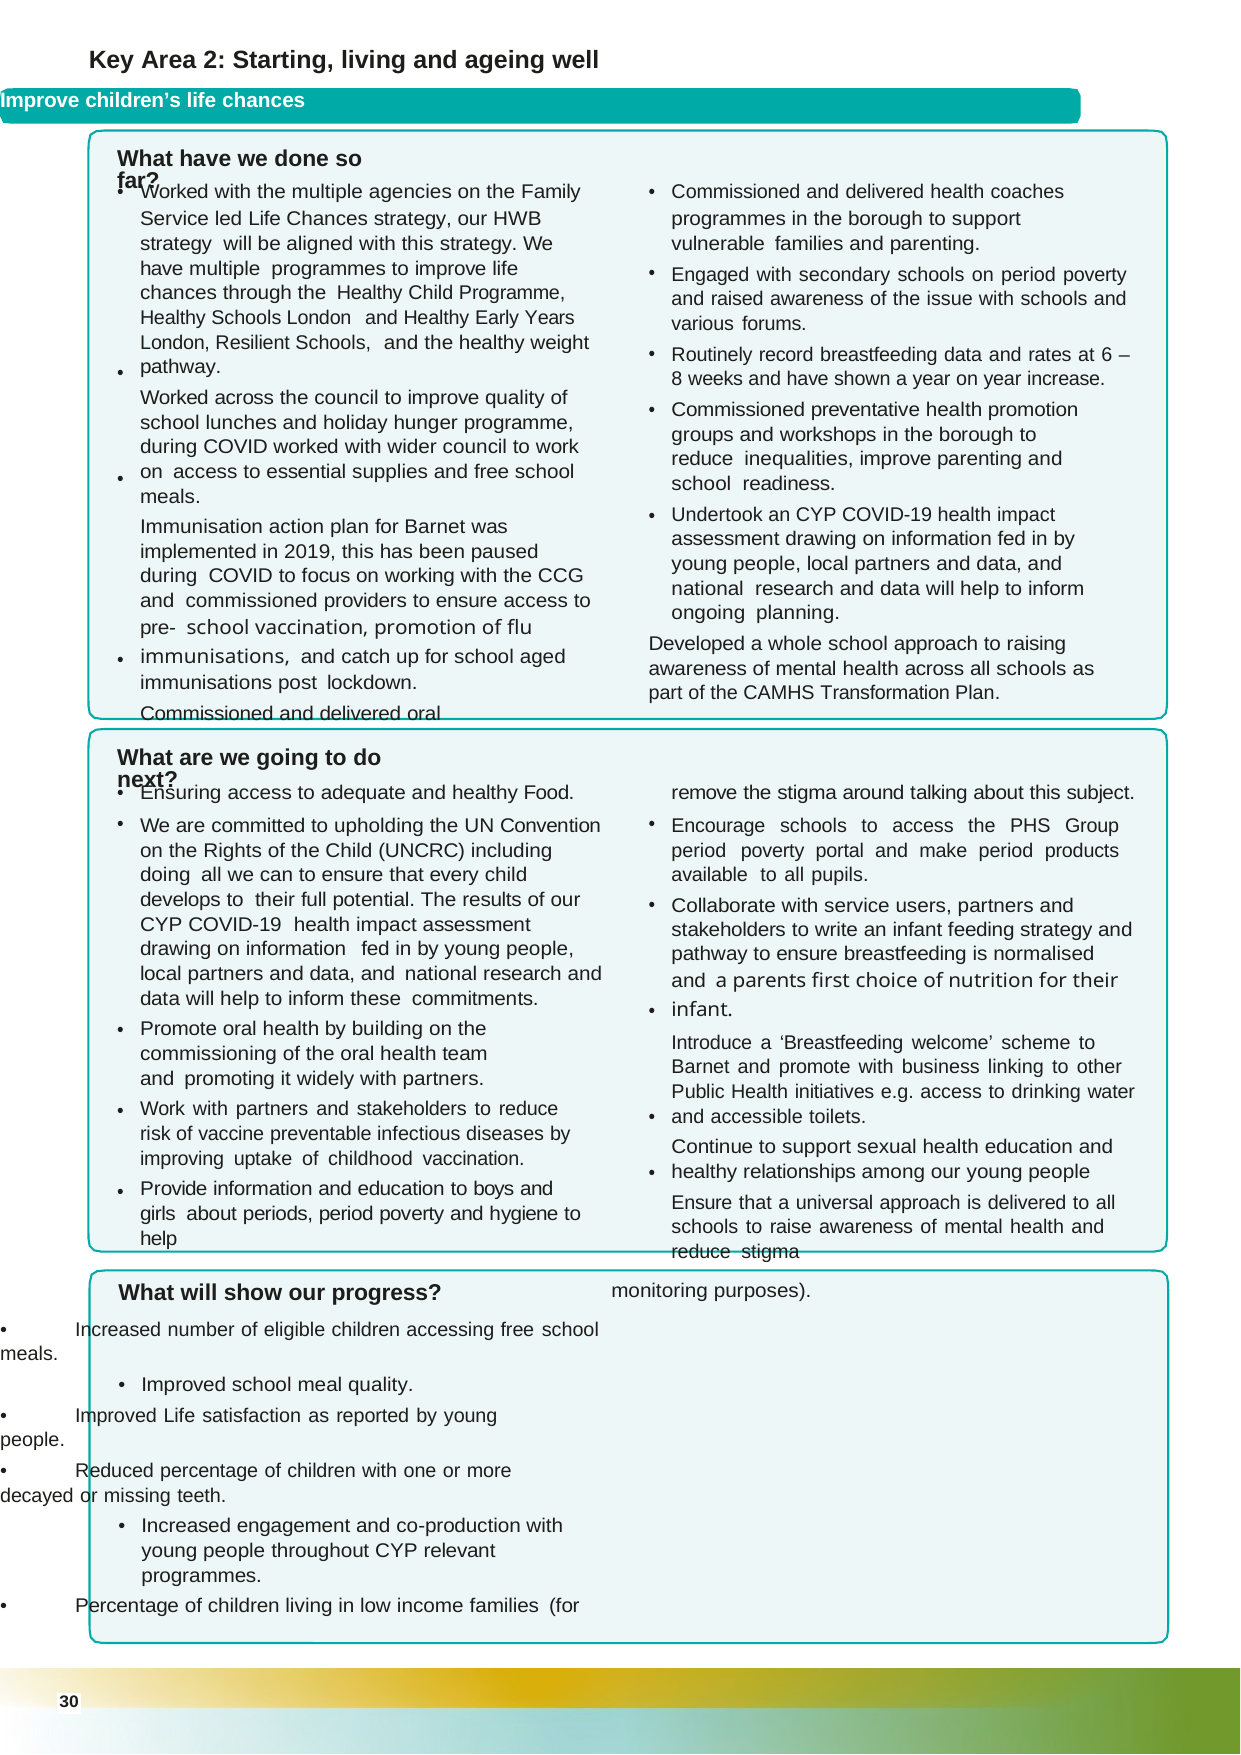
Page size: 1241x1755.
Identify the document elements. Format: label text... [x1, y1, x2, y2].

list Improved Life satisfaction as reported by young people. [0, 1403, 88, 1451]
list Reduced percentage of children with one or more decayed or missing teeth. [0, 1459, 88, 1506]
list Percentage of children living in low income families (for monitoring purposes). [0, 1594, 88, 1617]
text Key Area 2: Starting, living and ageing well [88, 45, 1241, 74]
list Increased number of eligible children accessing free school meals. [0, 1317, 88, 1365]
